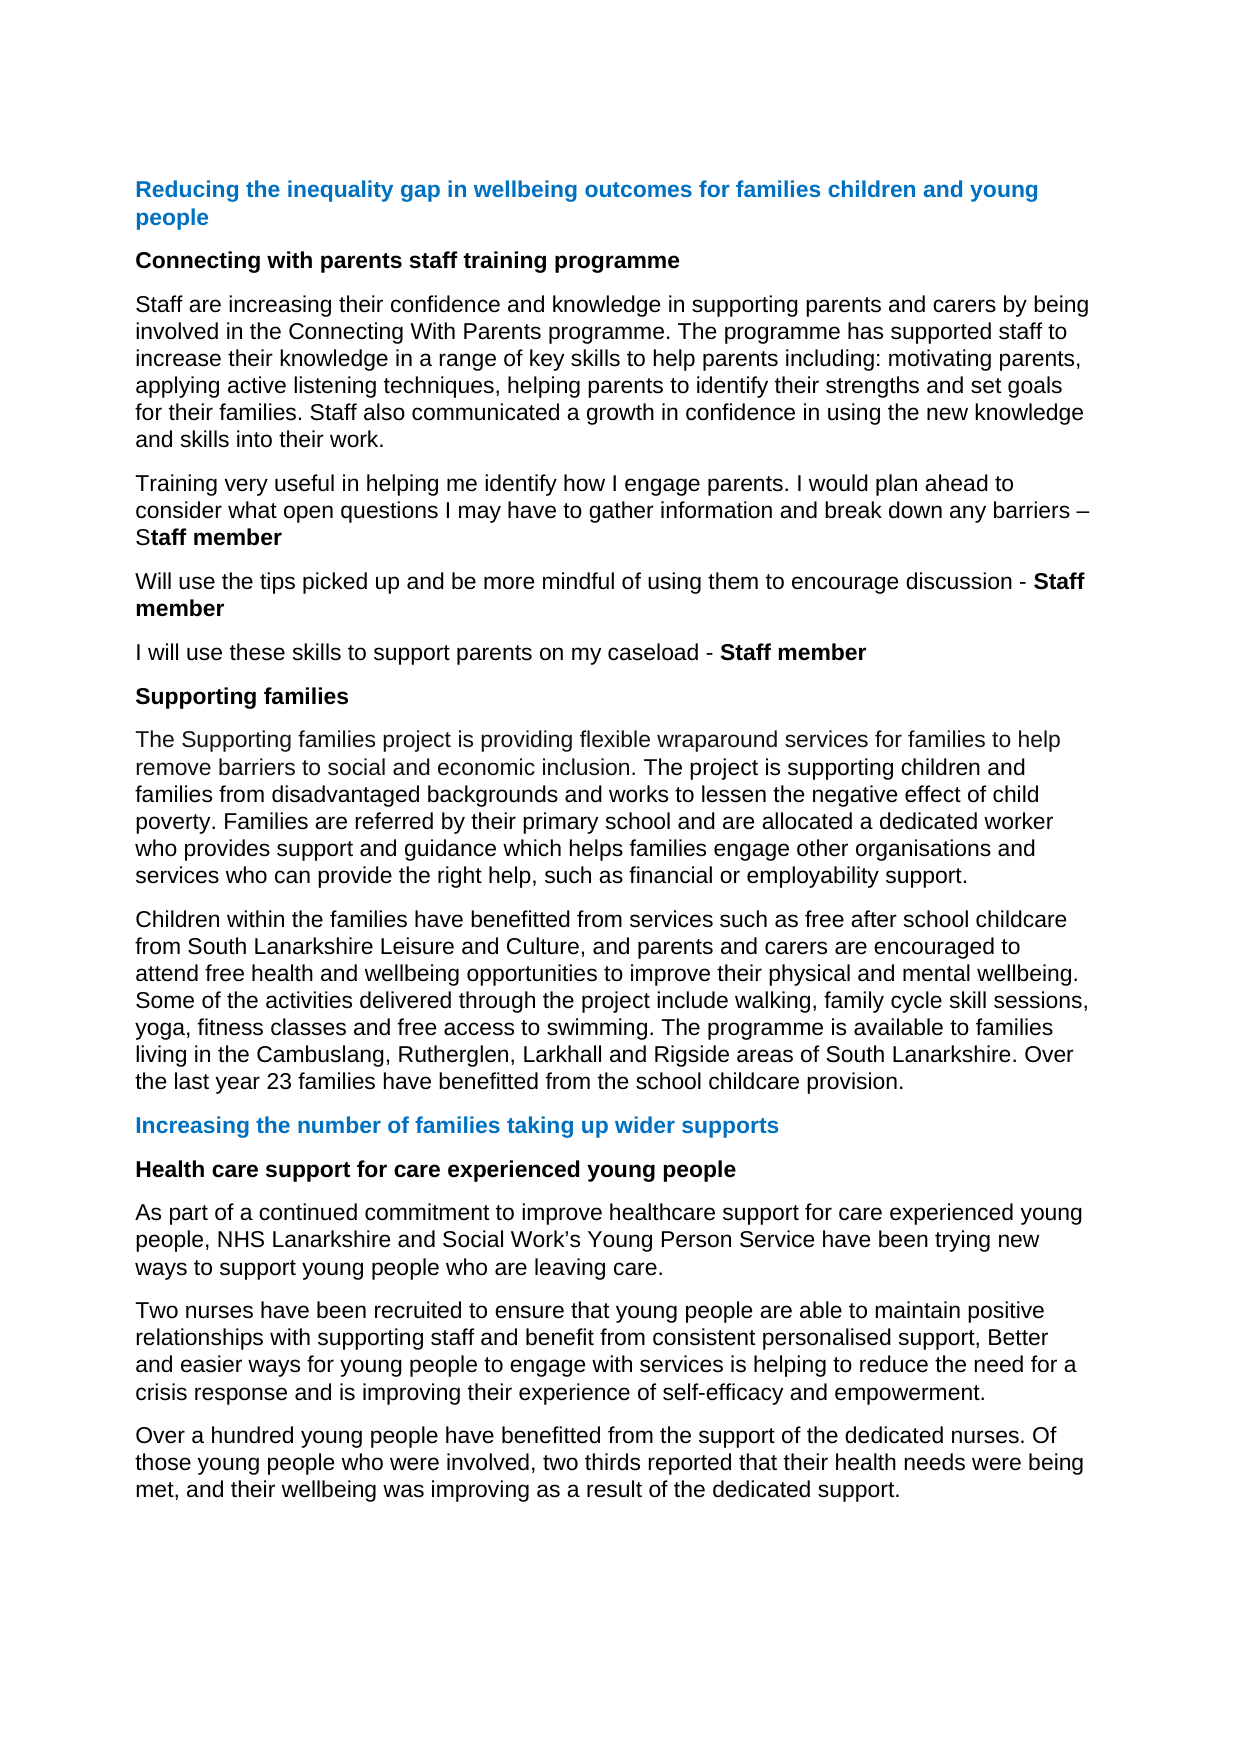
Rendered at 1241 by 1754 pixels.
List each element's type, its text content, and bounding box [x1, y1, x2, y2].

text I will use these skills to support parents on my caseload - Staff member [135, 639, 1090, 665]
text Two nurses have been recruited to ensure that young people are able to maintain positive relationships with supporting staff and benefit from consistent personalised support, Better and easier ways for young people to engage with services is helping to reduce the need for a crisis response and is improving their experience of self-efficacy and empowerment. [135, 1297, 1090, 1405]
text Staff are increasing their confidence and knowledge in supporting parents and carers by being involved in the Connecting With Parents programme. The programme has supported staff to increase their knowledge in a range of key skills to help parents including: motivating parents, applying active listening techniques, helping parents to identify their strengths and set goals for their families. Staff also communicated a growth in confidence in using the new knowledge and skills into their work. [135, 291, 1090, 453]
text Over a hundred young people have benefitted from the support of the dedicated nurses. Of those young people who were involved, two thirds reported that their health needs were being met, and their wellbeing was improving as a result of the dedicated support. [135, 1422, 1090, 1503]
text Supporting families [135, 683, 1090, 709]
text As part of a continued commitment to improve healthcare support for care experienced young people, NHS Lanarkshire and Social Work’s Young Person Service have been trying new ways to support young people who are leaving care. [135, 1199, 1090, 1280]
text Connecting with parents staff training programme [135, 247, 1090, 273]
text Reducing the inequality gap in wellbeing outcomes for families children and young people [135, 176, 1090, 230]
text The Supporting families project is providing flexible wraparound services for families to help remove barriers to social and economic inclusion. The project is supporting children and families from disadvantaged backgrounds and works to lessen the negative effect of child poverty. Families are referred by their primary school and are allocated a dedicated worker who provides support and guidance which helps families engage other organisations and services who can provide the right help, such as financial or employability support. [135, 726, 1090, 888]
text Will use the tips picked up and be more mindful of using them to encourage discussion - Staff member [135, 568, 1090, 621]
text Children within the families have benefitted from services such as free after school childcare from South Lanarkshire Leisure and Culture, and parents and carers are encouraged to attend free health and wellbeing opportunities to improve their physical and mental wellbeing. Some of the activities delivered through the project include walking, family cycle skill sessions, yoga, fitness classes and free access to swimming. The programme is available to families living in the Cambuslang, Rutherglen, Larkhall and Rigside areas of South Lanarkshire. Over the last year 23 families have benefitted from the school childcare provision. [135, 906, 1090, 1094]
text Health care support for care experienced young people [135, 1156, 1090, 1182]
text Increasing the number of families taking up wider supports [135, 1112, 1090, 1138]
text Training very useful in helping me identify how I engage parents. I would plan ahead to consider what open questions I may have to gather information and break down any barriers – Staff member [135, 470, 1090, 551]
